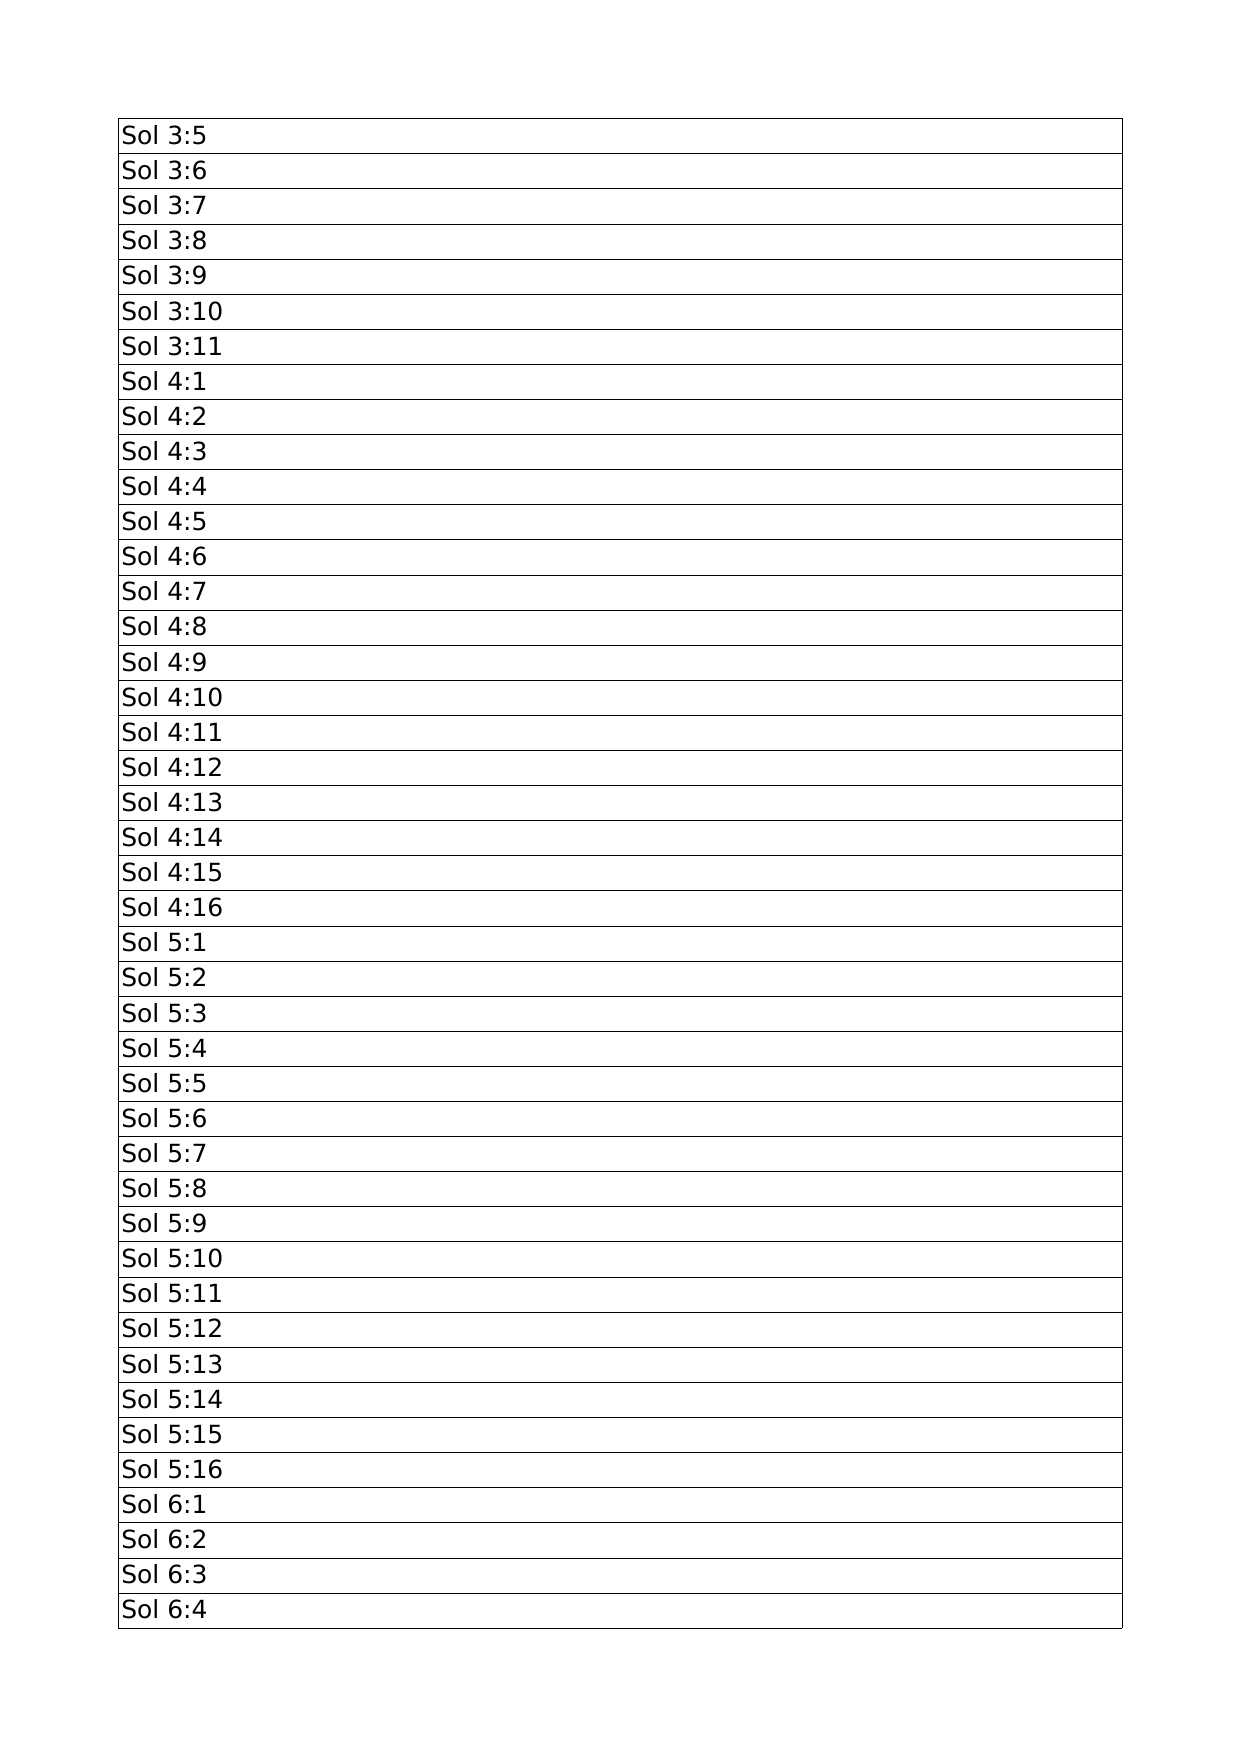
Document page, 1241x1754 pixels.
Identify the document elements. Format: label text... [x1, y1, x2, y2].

table_cell Sol 4:2 [119, 400, 1122, 434]
table_cell Sol 5:12 [119, 1313, 1122, 1347]
table_cell Sol 6:2 [119, 1523, 1122, 1557]
table_cell Sol 5:10 [119, 1242, 1122, 1277]
table_cell Sol 5:8 [119, 1172, 1122, 1206]
table_cell Sol 5:5 [119, 1067, 1122, 1101]
table_cell Sol 4:10 [119, 681, 1122, 715]
table_cell Sol 4:14 [119, 821, 1122, 855]
table_cell Sol 6:4 [119, 1594, 1122, 1628]
table_cell Sol 3:7 [119, 189, 1122, 223]
table_cell Sol 5:15 [119, 1418, 1122, 1452]
table_cell Sol 3:10 [119, 295, 1122, 329]
table_cell Sol 3:9 [119, 260, 1122, 294]
table_cell Sol 5:11 [119, 1278, 1122, 1312]
table_cell Sol 6:1 [119, 1488, 1122, 1522]
table_cell Sol 3:5 [119, 119, 1122, 153]
table_cell Sol 3:8 [119, 225, 1122, 258]
table_cell Sol 5:2 [119, 962, 1122, 996]
table_cell Sol 4:8 [119, 611, 1122, 645]
table_cell Sol 4:7 [119, 576, 1122, 609]
table_cell Sol 4:16 [119, 891, 1122, 926]
table_cell Sol 5:4 [119, 1032, 1122, 1066]
table_cell Sol 3:6 [119, 154, 1122, 188]
table_cell Sol 4:1 [119, 365, 1122, 399]
table_cell Sol 4:5 [119, 505, 1122, 539]
table_cell Sol 5:14 [119, 1383, 1122, 1417]
table_cell Sol 4:15 [119, 856, 1122, 890]
table_cell Sol 5:6 [119, 1102, 1122, 1136]
table_cell Sol 4:12 [119, 751, 1122, 785]
table_cell Sol 4:11 [119, 716, 1122, 750]
table_cell Sol 4:13 [119, 786, 1122, 820]
table_cell Sol 5:16 [119, 1453, 1122, 1487]
table_cell Sol 5:1 [119, 927, 1122, 961]
table_cell Sol 5:7 [119, 1137, 1122, 1171]
table_cell Sol 6:3 [119, 1559, 1122, 1592]
table_cell Sol 4:9 [119, 646, 1122, 680]
table_cell Sol 4:3 [119, 435, 1122, 469]
table_cell Sol 5:9 [119, 1207, 1122, 1241]
table_cell Sol 3:11 [119, 330, 1122, 364]
table_cell Sol 4:4 [119, 470, 1122, 504]
table_cell Sol 5:13 [119, 1348, 1122, 1382]
table_cell Sol 5:3 [119, 997, 1122, 1031]
table_cell Sol 4:6 [119, 540, 1122, 574]
